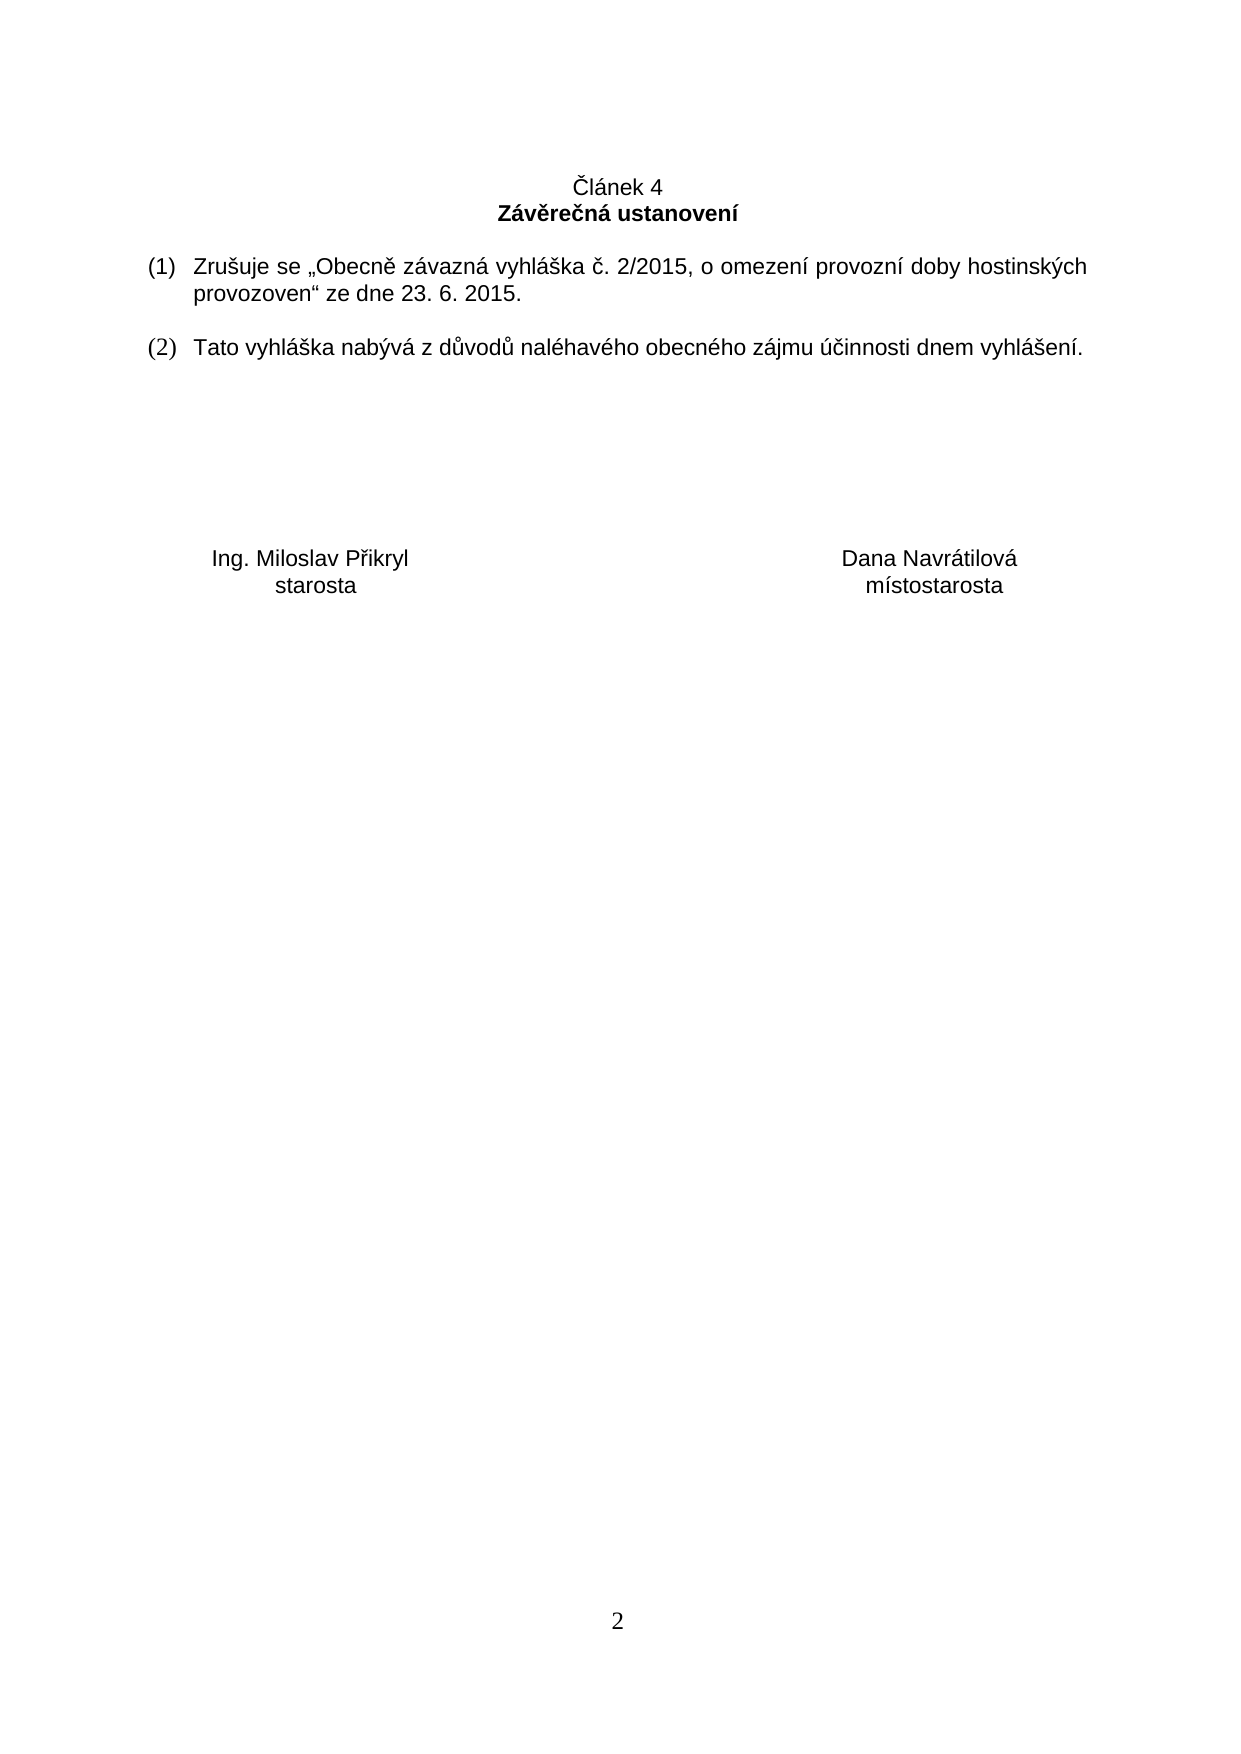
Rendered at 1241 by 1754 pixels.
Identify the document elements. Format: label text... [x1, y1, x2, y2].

text Závěrečná ustanovení [148, 200, 1087, 227]
text starosta místostarosta [148, 572, 1087, 598]
list Zrušuje se „Obecně závazná vyhláška č. 2/2015, o omezení provozní doby hostinských provozoven“ ze dne 23. 6. 2015. [148, 253, 1087, 306]
text Článek 4 [148, 174, 1087, 200]
text Ing. Miloslav Přikryl Dana Navrátilová [148, 545, 1087, 572]
list Tato vyhláška nabývá z důvodů naléhavého obecného zájmu účinnosti dnem vyhlášení. [148, 332, 1087, 361]
